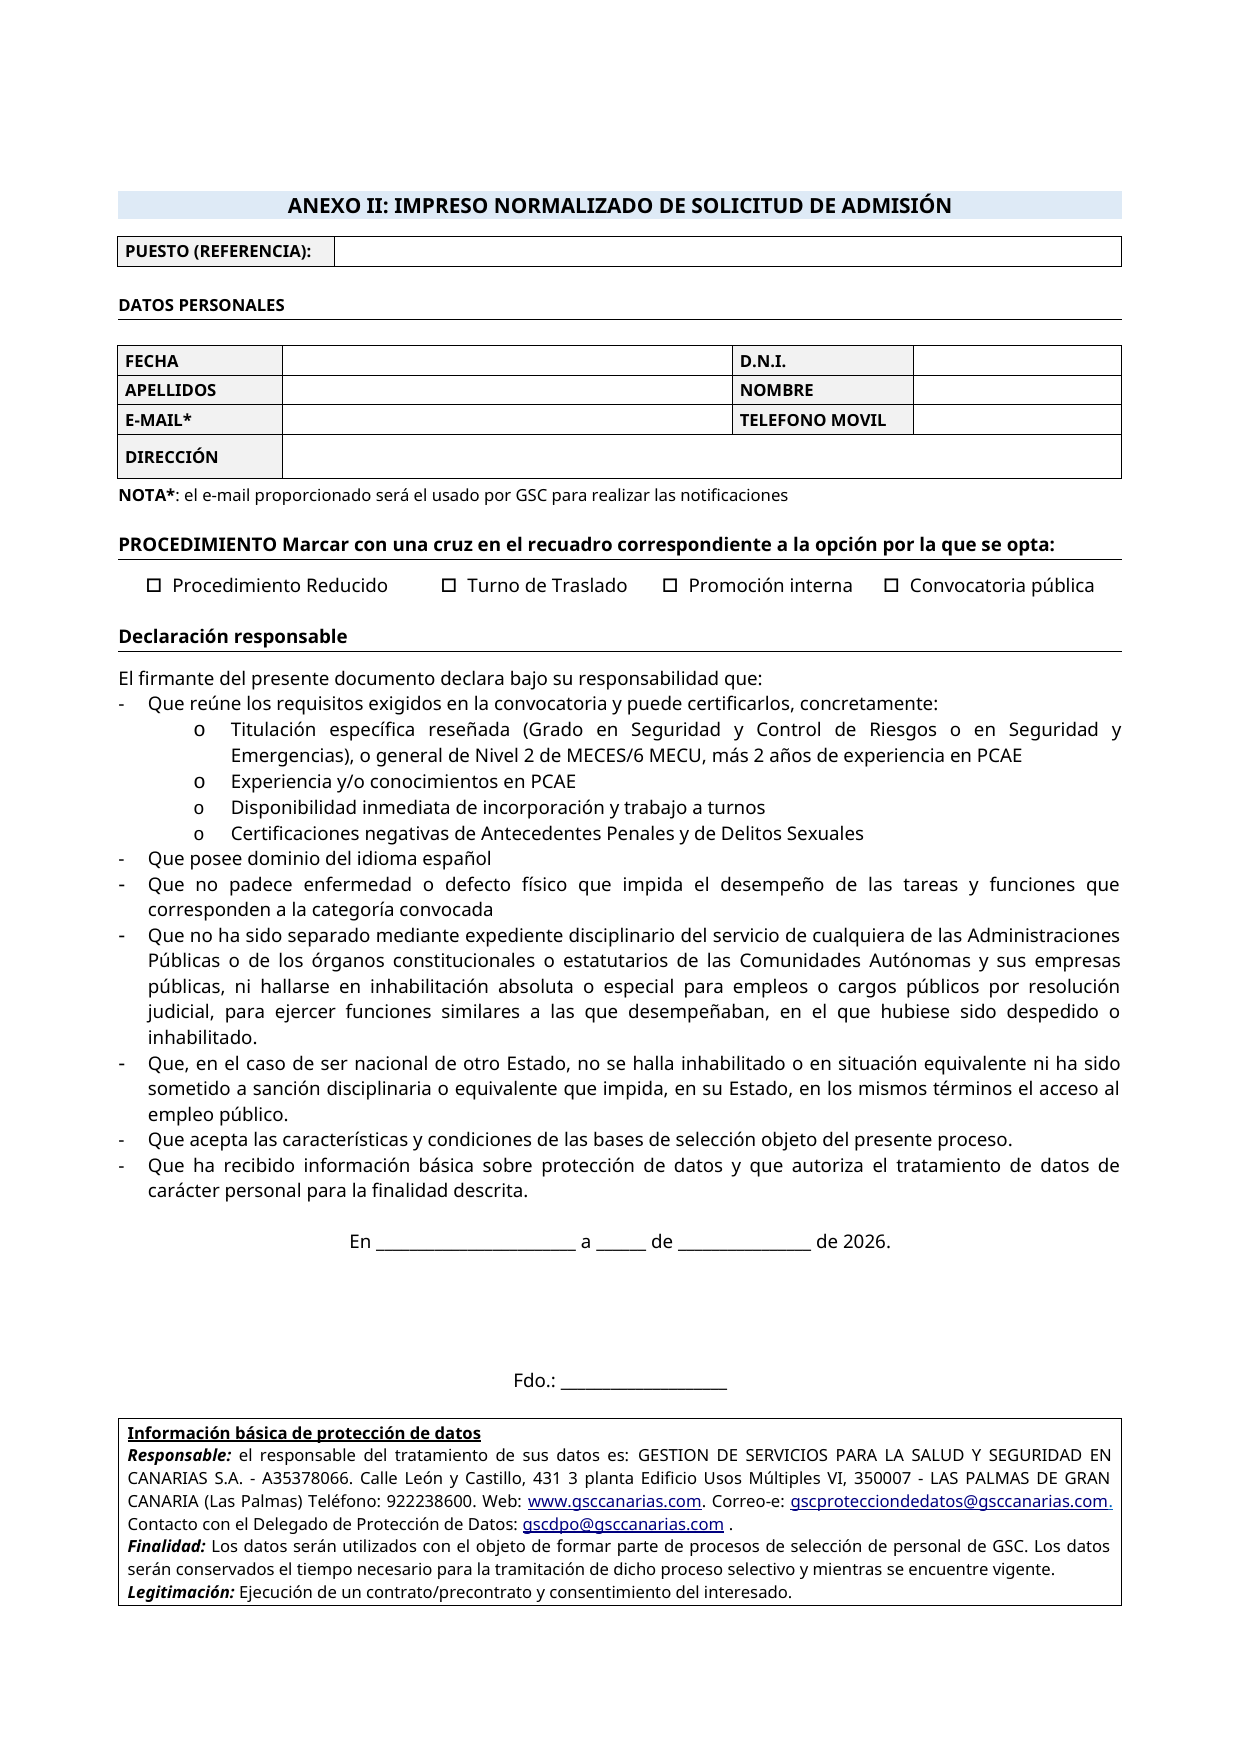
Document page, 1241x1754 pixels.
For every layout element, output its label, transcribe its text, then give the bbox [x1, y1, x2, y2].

text Declaración responsable [118, 624, 1122, 651]
table_cell E-MAIL* [118, 405, 282, 434]
table_cell [283, 376, 507, 404]
text Información básica de protección de datos [119, 1419, 1121, 1441]
text DATOS PERSONALES [118, 292, 1122, 319]
text En ________________________ a ______ de ________________ de 2026. [118, 1228, 1122, 1254]
table_cell [283, 405, 507, 434]
table_cell NOMBRE [733, 376, 913, 404]
table_header PUESTO (REFERENCIA): [118, 237, 334, 266]
list Experiencia y/o conocimientos en PCAE [193, 768, 1122, 794]
list Titulación específica reseñada (Grado en Seguridad y Control de Riesgos o en Seguridad y Emergencias), o general de Nivel 2 de MECES/6 MECU, más 2 años de experiencia en PCAE [193, 716, 1122, 768]
text PROCEDIMIENTO Marcar con una cruz en el recuadro correspondiente a la opción por la que se opta: [118, 532, 1122, 559]
list Que ha recibido información básica sobre protección de datos y que autoriza el tratamiento de datos de carácter personal para la finalidad descrita. [118, 1152, 1122, 1203]
table_cell [283, 435, 507, 478]
table_cell APELLIDOS [118, 376, 282, 404]
text ANEXO II: IMPRESO NORMALIZADO DE SOLICITUD DE ADMISIÓN [118, 191, 1122, 219]
table_cell [914, 376, 1121, 404]
table_cell [914, 435, 1121, 478]
text Fdo.: ____________________ [118, 1367, 1122, 1393]
table_header D.N.I. [733, 346, 913, 375]
list Que, en el caso de ser nacional de otro Estado, no se halla inhabilitado o en situación equivalente ni ha sido sometido a sanción disciplinaria o equivalente que impida, en su Estado, en los mismos términos el acceso al empleo público. [118, 1050, 1122, 1126]
table_cell [732, 435, 913, 478]
list Certificaciones negativas de Antecedentes Penales y de Delitos Sexuales [193, 820, 1122, 846]
text Legitimación: Ejecución de un contrato/precontrato y consentimiento del interesado. [119, 1577, 1121, 1605]
table_cell [507, 376, 732, 404]
list Que reúne los requisitos exigidos en la convocatoria y puede certificarlos, concretamente: [118, 691, 1122, 716]
table_header [335, 237, 1121, 266]
list Que no padece enfermedad o defecto físico que impida el desempeño de las tareas y funciones que corresponden a la categoría convocada [118, 871, 1122, 922]
table_cell DIRECCIÓN [118, 435, 282, 478]
text  Procedimiento Reducido  Turno de Traslado  Promoción interna  Convocatoria pública [118, 573, 1122, 598]
table_header FECHA [118, 346, 282, 375]
list Que posee dominio del idioma español [118, 846, 1122, 871]
table_header [283, 346, 507, 375]
table_cell TELEFONO MOVIL [733, 405, 913, 434]
list Disponibilidad inmediata de incorporación y trabajo a turnos [193, 794, 1122, 820]
table_cell [914, 405, 1121, 434]
list Que acepta las características y condiciones de las bases de selección objeto del presente proceso. [118, 1126, 1122, 1152]
list Que no ha sido separado mediante expediente disciplinario del servicio de cualquiera de las Administraciones Públicas o de los órganos constitucionales o estatutarios de las Comunidades Autónomas y sus empresas públicas, ni hallarse en inhabilitación absoluta o especial para empleos o cargos públicos por resolución judicial, para ejercer funciones similares a las que desempeñaban, en el que hubiese sido despedido o inhabilitado. [118, 922, 1122, 1050]
table_cell [507, 435, 732, 478]
text Responsable: el responsable del tratamiento de sus datos es: GESTION DE SERVICIOS PARA LA SALUD Y SEGURIDAD EN CANARIAS S.A. - A35378066. Calle León y Castillo, 431 3 planta Edificio Usos Múltiples VI, 350007 - LAS PALMAS DE GRAN CANARIA (Las Palmas) Teléfono: 922238600. Web: www.gsccanarias.com. Correo-e: gscprotecciondedatos@gsccanarias.com. Contacto con el Delegado de Protección de Datos: gscdpo@gsccanarias.com . [119, 1441, 1121, 1532]
text El firmante del presente documento declara bajo su responsabilidad que: [118, 665, 1122, 691]
table_header [914, 346, 1121, 375]
text Finalidad: Los datos serán utilizados con el objeto de formar parte de procesos de selección de personal de GSC. Los datos serán conservados el tiempo necesario para la tramitación de dicho proceso selectivo y mientras se encuentre vigente. [119, 1532, 1121, 1577]
text NOTA*: el e-mail proporcionado será el usado por GSC para realizar las notificaciones [118, 483, 1122, 506]
table_cell [507, 405, 732, 434]
table_header [507, 346, 732, 375]
